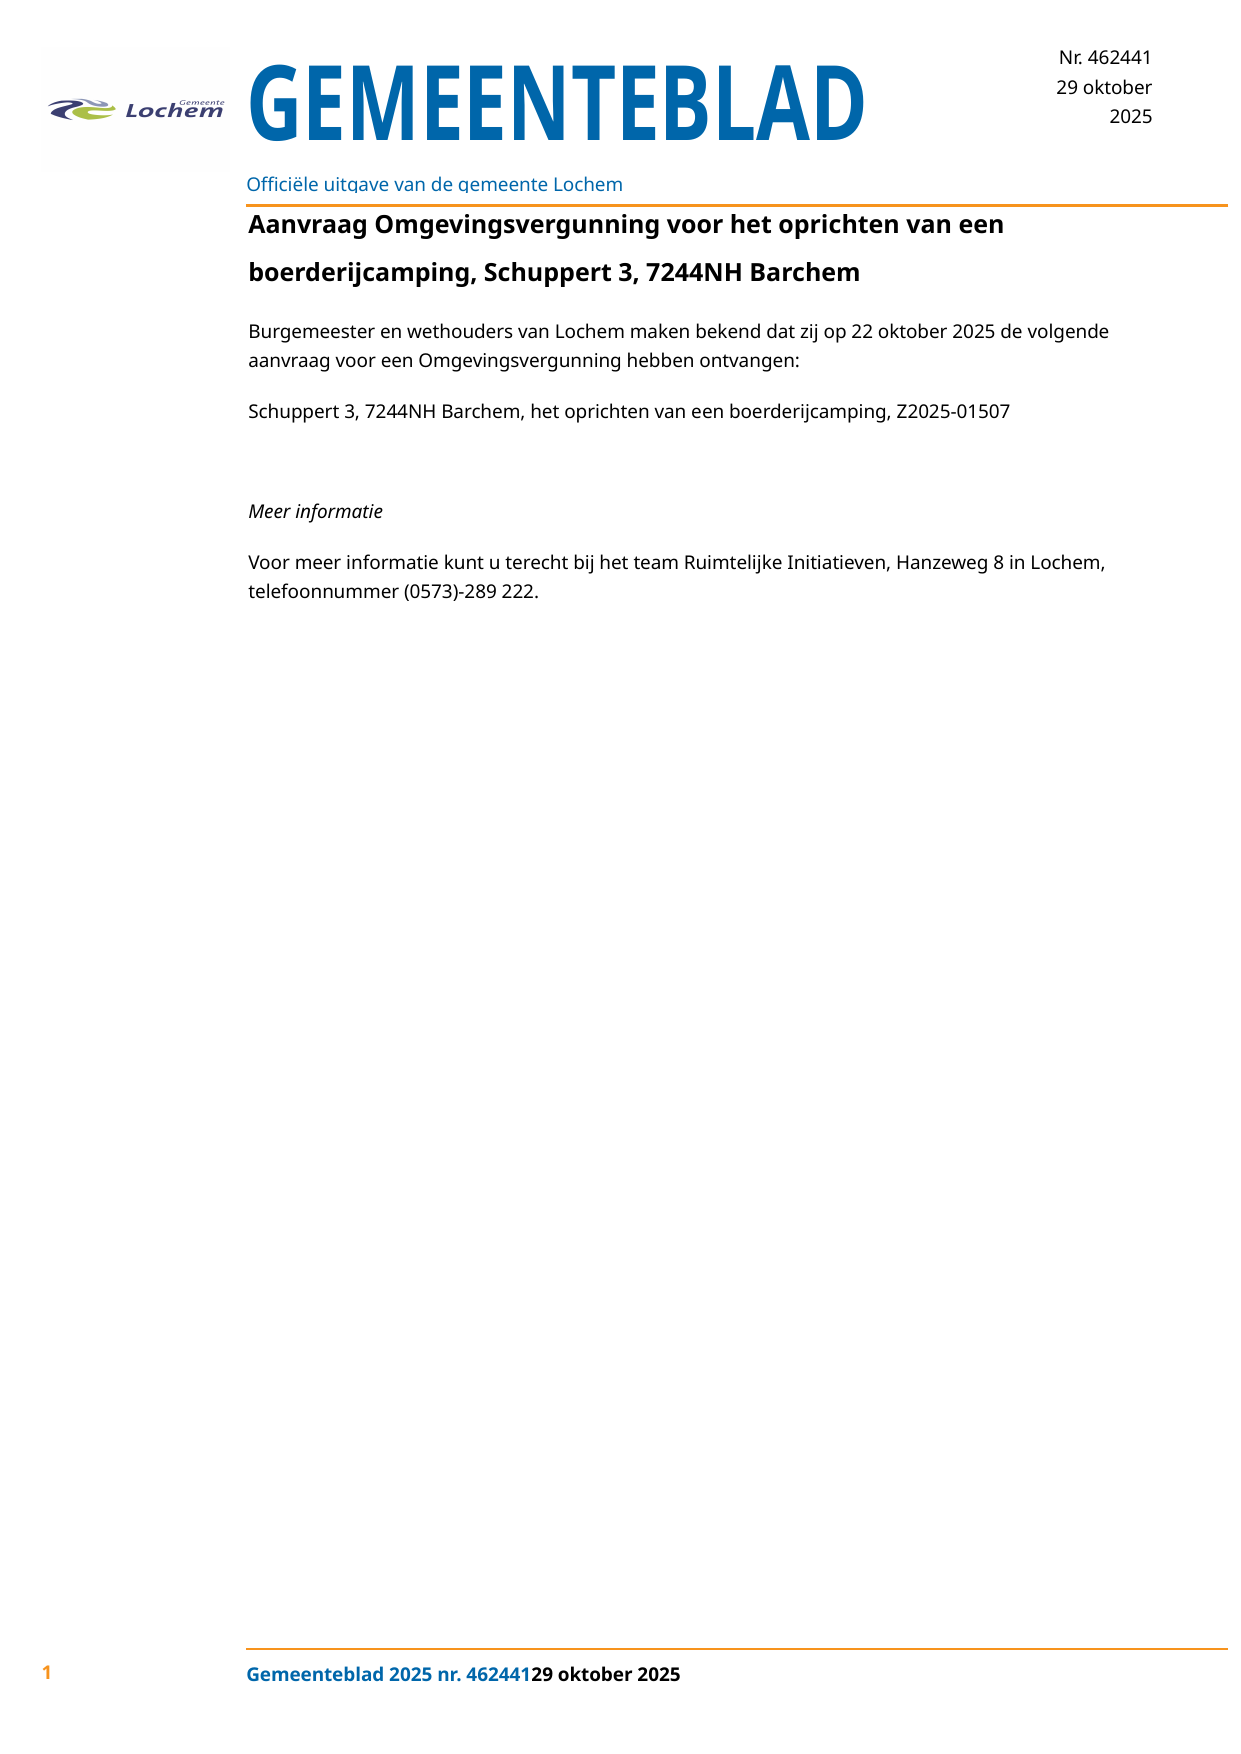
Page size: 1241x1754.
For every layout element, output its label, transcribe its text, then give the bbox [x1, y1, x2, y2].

text Voor meer informatie kunt u terecht bij het team Ruimtelijke Initiatieven, Hanzeweg 8 in Lochem, telefoonnummer (0573)-289 222. [248, 549, 1152, 604]
text Schuppert 3, 7244NH Barchem, het oprichten van een boerderijcamping, Z2025-01507 [248, 398, 1152, 424]
text Aanvraag Omgevingsvergunning voor het oprichten van een boerderijcamping, Schuppert 3, 7244NH Barchem [248, 207, 1152, 288]
text Burgemeester en wethouders van Lochem maken bekend dat zij op 22 oktober 2025 de volgende aanvraag voor een Omgevingsvergunning hebben ontvangen: [248, 318, 1152, 373]
picture [41, 47, 231, 172]
text Meer informatie [248, 499, 1152, 524]
